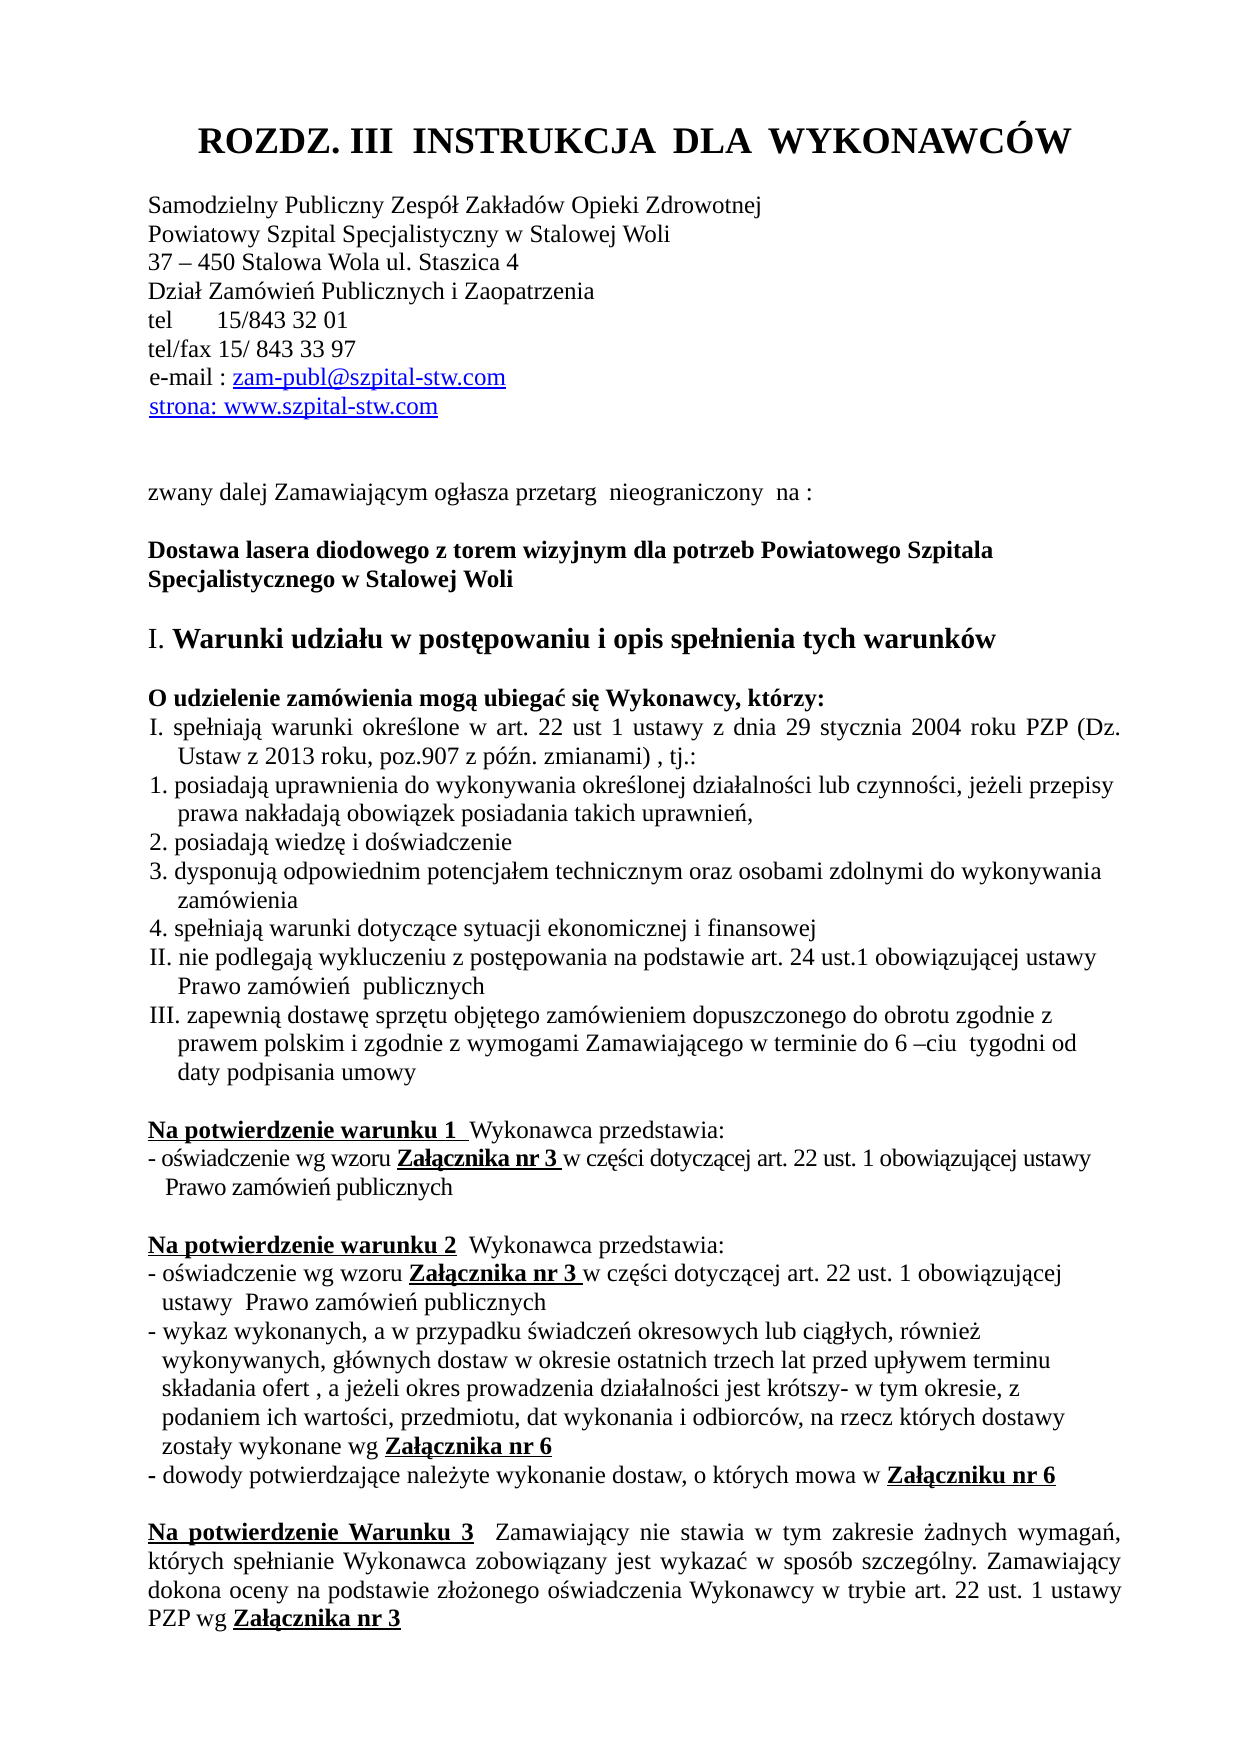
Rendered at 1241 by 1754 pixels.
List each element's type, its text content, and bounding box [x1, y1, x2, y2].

subtitle Powiatowy Szpital Specjalistyczny w Stalowej Woli [148, 219, 1122, 247]
text tel 15/843 32 01 [148, 305, 1122, 334]
text strona: www.szpital-stw.com [149, 391, 1122, 420]
text 1. posiadają uprawnienia do wykonywania określonej działalności lub czynności, jeżeli przepisy prawa nakładają obowiązek posiadania takich uprawnień, [149, 770, 1122, 827]
text 3. dysponują odpowiednim potencjałem technicznym oraz osobami zdolnymi do wykonywania zamówienia [149, 856, 1122, 913]
text II. nie podlegają wykluczeniu z postępowania na podstawie art. 24 ust.1 obowiązującej ustawy Prawo zamówień publicznych [149, 942, 1122, 1000]
text I. Warunki udziału w postępowaniu i opis spełnienia tych warunków [148, 621, 1122, 655]
text Dostawa lasera diodowego z torem wizyjnym dla potrzeb Powiatowego Szpitala Specjalistycznego w Stalowej Woli [148, 535, 1122, 592]
subtitle ROZDZ. III INSTRUKCJA DLA WYKONAWCÓW [148, 118, 1122, 161]
subtitle Dział Zamówień Publicznych i Zaopatrzenia [148, 276, 1122, 305]
text e-mail : zam-publ@szpital-stw.com [149, 362, 1122, 391]
subtitle 37 – 450 Stalowa Wola ul. Staszica 4 [148, 247, 1122, 276]
text I. spełniają warunki określone w art. 22 ust 1 ustawy z dnia 29 stycznia 2004 roku PZP (Dz. Ustaw z 2013 roku, poz.907 z późn. zmianami) , tj.: [149, 712, 1122, 770]
text - wykaz wykonanych, a w przypadku świadczeń okresowych lub ciągłych, również wykonywanych, głównych dostaw w okresie ostatnich trzech lat przed upływem terminu składania ofert , a jeżeli okres prowadzenia działalności jest krótszy- w tym okresie, z podaniem ich wartości, przedmiotu, dat wykonania i odbiorców, na rzecz których dostawy zostały wykonane wg Załącznika nr 6 [148, 1316, 1122, 1460]
text - oświadczenie wg wzoru Załącznika nr 3 w części dotyczącej art. 22 ust. 1 obowiązującej ustawy Prawo zamówień publicznych [148, 1143, 1122, 1201]
text O udzielenie zamówienia mogą ubiegać się Wykonawcy, którzy: [148, 683, 1122, 712]
text Na potwierdzenie warunku 2 Wykonawca przedstawia: [148, 1230, 1122, 1258]
text Na potwierdzenie Warunku 3 Zamawiający nie stawia w tym zakresie żadnych wymagań, których spełnianie Wykonawca zobowiązany jest wykazać w sposób szczególny. Zamawiający dokona oceny na podstawie złożonego oświadczenia Wykonawcy w trybie art. 22 ust. 1 ustawy PZP wg Załącznika nr 3 [148, 1517, 1122, 1632]
text - dowody potwierdzające należyte wykonanie dostaw, o których mowa w Załączniku nr 6 [148, 1460, 1122, 1488]
text - oświadczenie wg wzoru Załącznika nr 3 w części dotyczącej art. 22 ust. 1 obowiązującej ustawy Prawo zamówień publicznych [148, 1258, 1122, 1316]
text 4. spełniają warunki dotyczące sytuacji ekonomicznej i finansowej [149, 913, 1122, 942]
subtitle Samodzielny Publiczny Zespół Zakładów Opieki Zdrowotnej [148, 190, 1122, 219]
text zwany dalej Zamawiającym ogłasza przetarg nieograniczony na : [148, 477, 1122, 506]
text III. zapewnią dostawę sprzętu objętego zamówieniem dopuszczonego do obrotu zgodnie z prawem polskim i zgodnie z wymogami Zamawiającego w terminie do 6 –ciu tygodni od daty podpisania umowy [149, 1000, 1122, 1086]
text Na potwierdzenie warunku 1 Wykonawca przedstawia: [148, 1115, 1122, 1143]
text 2. posiadają wiedzę i doświadczenie [149, 827, 1122, 856]
text tel/fax 15/ 843 33 97 [148, 334, 1122, 362]
